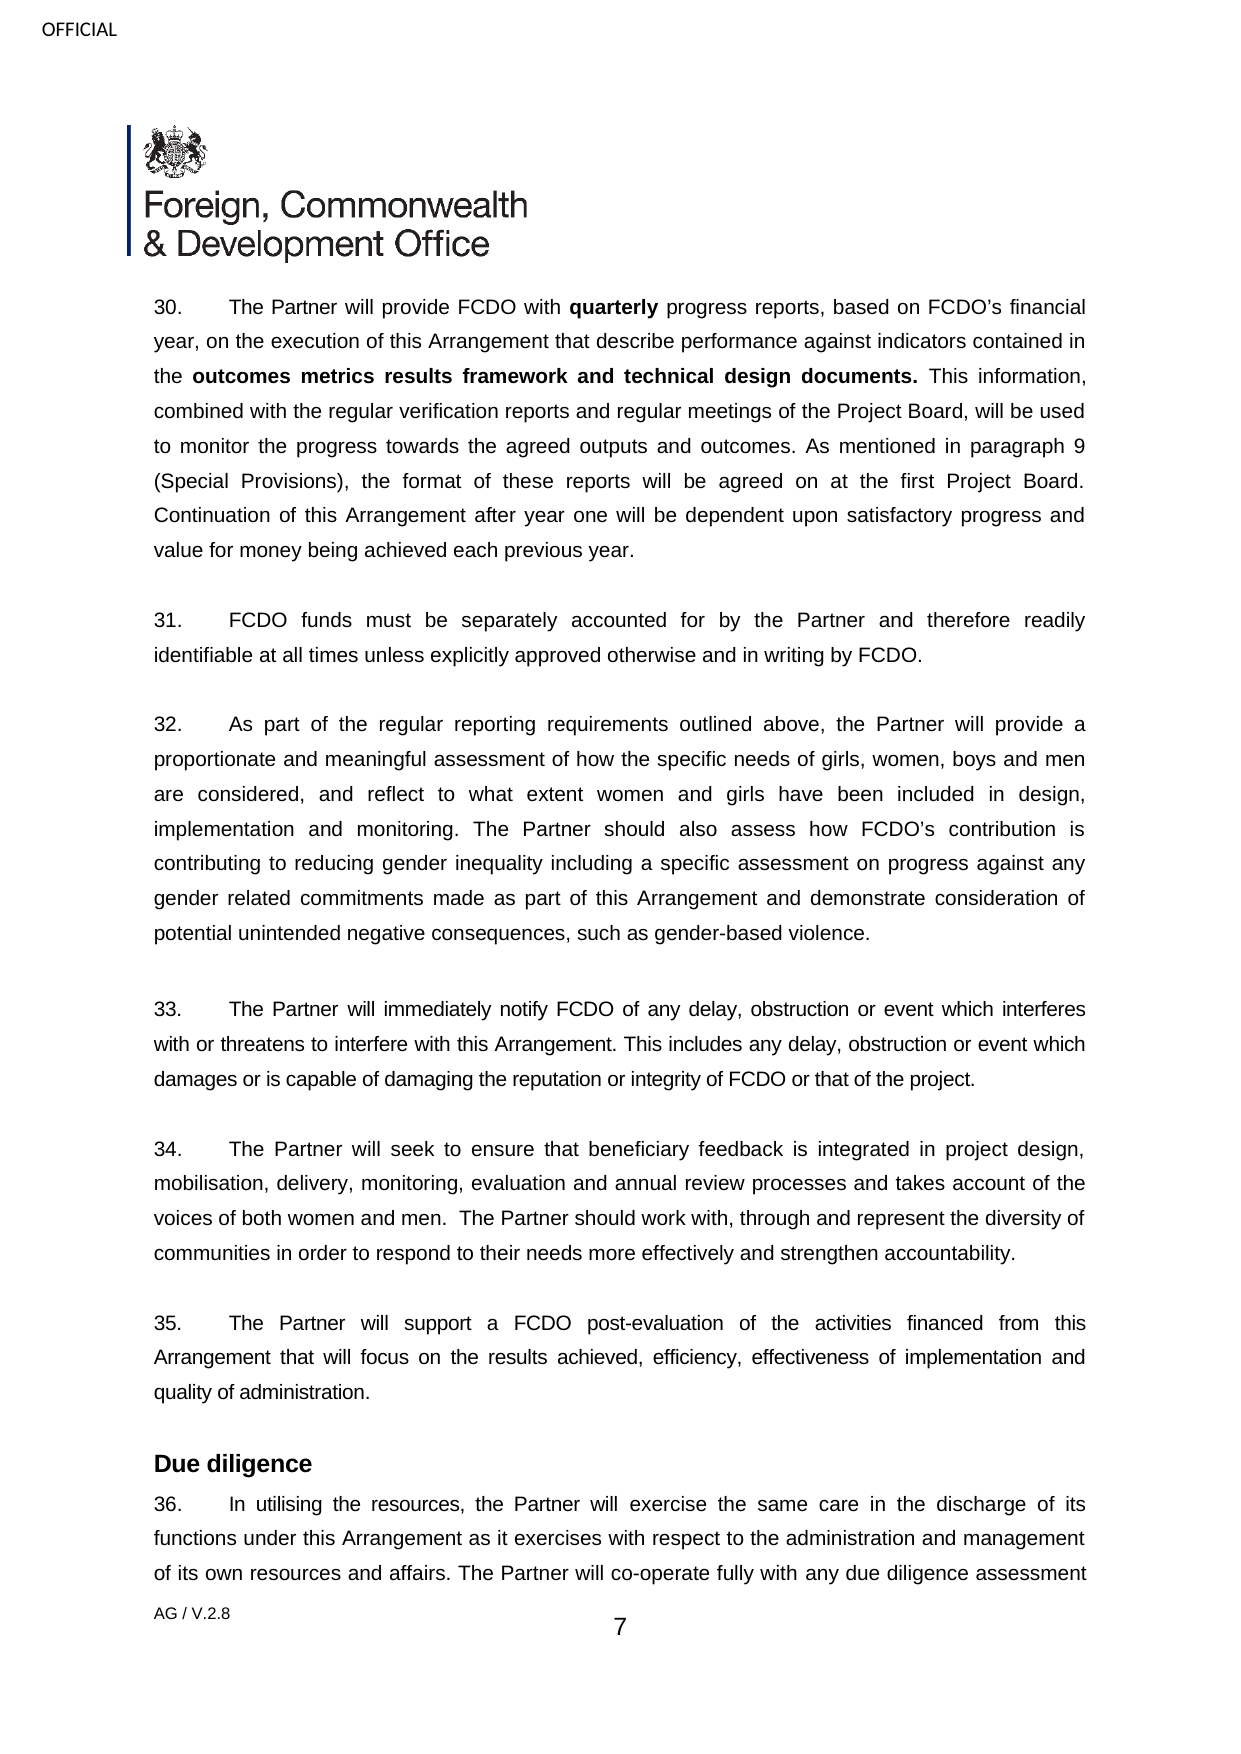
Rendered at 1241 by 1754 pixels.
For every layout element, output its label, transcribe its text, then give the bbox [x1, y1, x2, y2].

list FCDO funds must be separately accounted for by the Partner and therefore readily identifiable at all times unless explicitly approved otherwise and in writing by FCDO. [153, 608, 1087, 666]
list The Partner will provide FCDO with quarterly progress reports, based on FCDO’s financial year, on the execution of this Arrangement that describe performance against indicators contained in the outcomes metrics results framework and technical design documents. This information, combined with the regular verification reports and regular meetings of the Project Board, will be used to monitor the progress towards the agreed outputs and outcomes. As mentioned in paragraph 9 (Special Provisions), the format of these reports will be agreed on at the first Project Board. Continuation of this Arrangement after year one will be dependent upon satisfactory progress and value for money being achieved each previous year. [153, 295, 1087, 562]
list The Partner will seek to ensure that beneficiary feedback is integrated in project design, mobilisation, delivery, monitoring, evaluation and annual review processes and takes account of the voices of both women and men. The Partner should work with, through and represent the diversity of communities in order to respond to their needs more effectively and strengthen accountability. [153, 1137, 1087, 1265]
list The Partner will immediately notify FCDO of any delay, obstruction or event which interferes with or threatens to interfere with this Arrangement. This includes any delay, obstruction or event which damages or is capable of damaging the reputation or integrity of FCDO or that of the project. [153, 998, 1087, 1091]
text Due diligence [153, 1450, 1087, 1478]
list In utilising the resources, the Partner will exercise the same care in the discharge of its functions under this Arrangement as it exercises with respect to the administration and management of its own resources and affairs. The Partner will co-operate fully with any due diligence assessment [153, 1492, 1087, 1585]
list As part of the regular reporting requirements outlined above, the Partner will provide a proportionate and meaningful assessment of how the specific needs of girls, women, boys and men are considered, and reflect to what extent women and girls have been included in design, implementation and monitoring. The Partner should also assess how FCDO’s contribution is contributing to reducing gender inequality including a specific assessment on progress against any gender related commitments made as part of this Arrangement and demonstrate consideration of potential unintended negative consequences, such as gender-based violence. [153, 713, 1087, 945]
picture [127, 125, 529, 263]
list The Partner will support a FCDO post-evaluation of the activities financed from this Arrangement that will focus on the results achieved, efficiency, effectiveness of implementation and quality of administration. [153, 1311, 1087, 1404]
